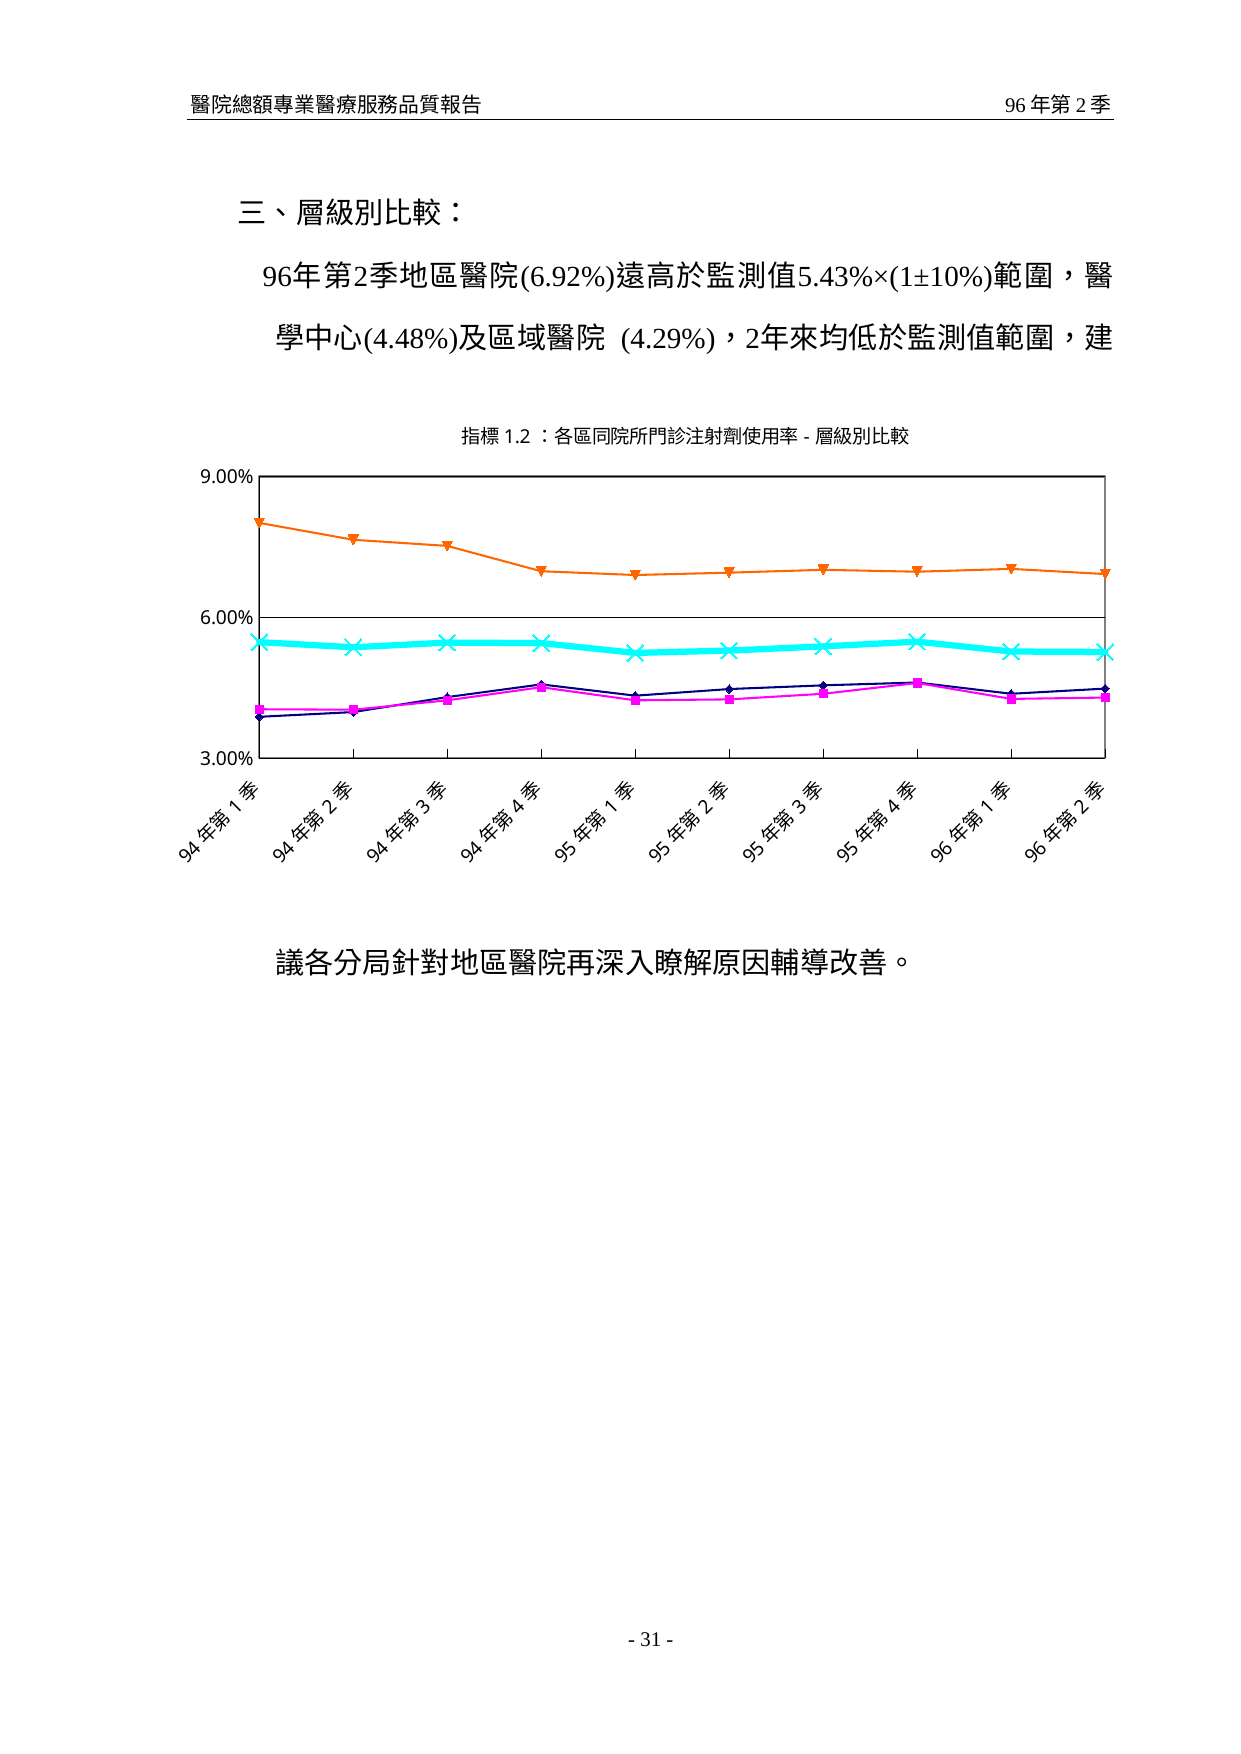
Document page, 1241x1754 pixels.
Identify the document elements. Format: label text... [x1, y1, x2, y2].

text 三、層級別比較： [237, 169, 1114, 232]
text 議各分局針對地區醫院再深入瞭解原因輔導改善。 [212, 877, 1114, 982]
text 96年第2季地區醫院(6.92%)遠高於監測值5.43%×(1±10%)範圍，醫學中心(4.48%)及區域醫院 (4.29%)，2年來均低於監測值範圍，建 [212, 232, 1114, 390]
